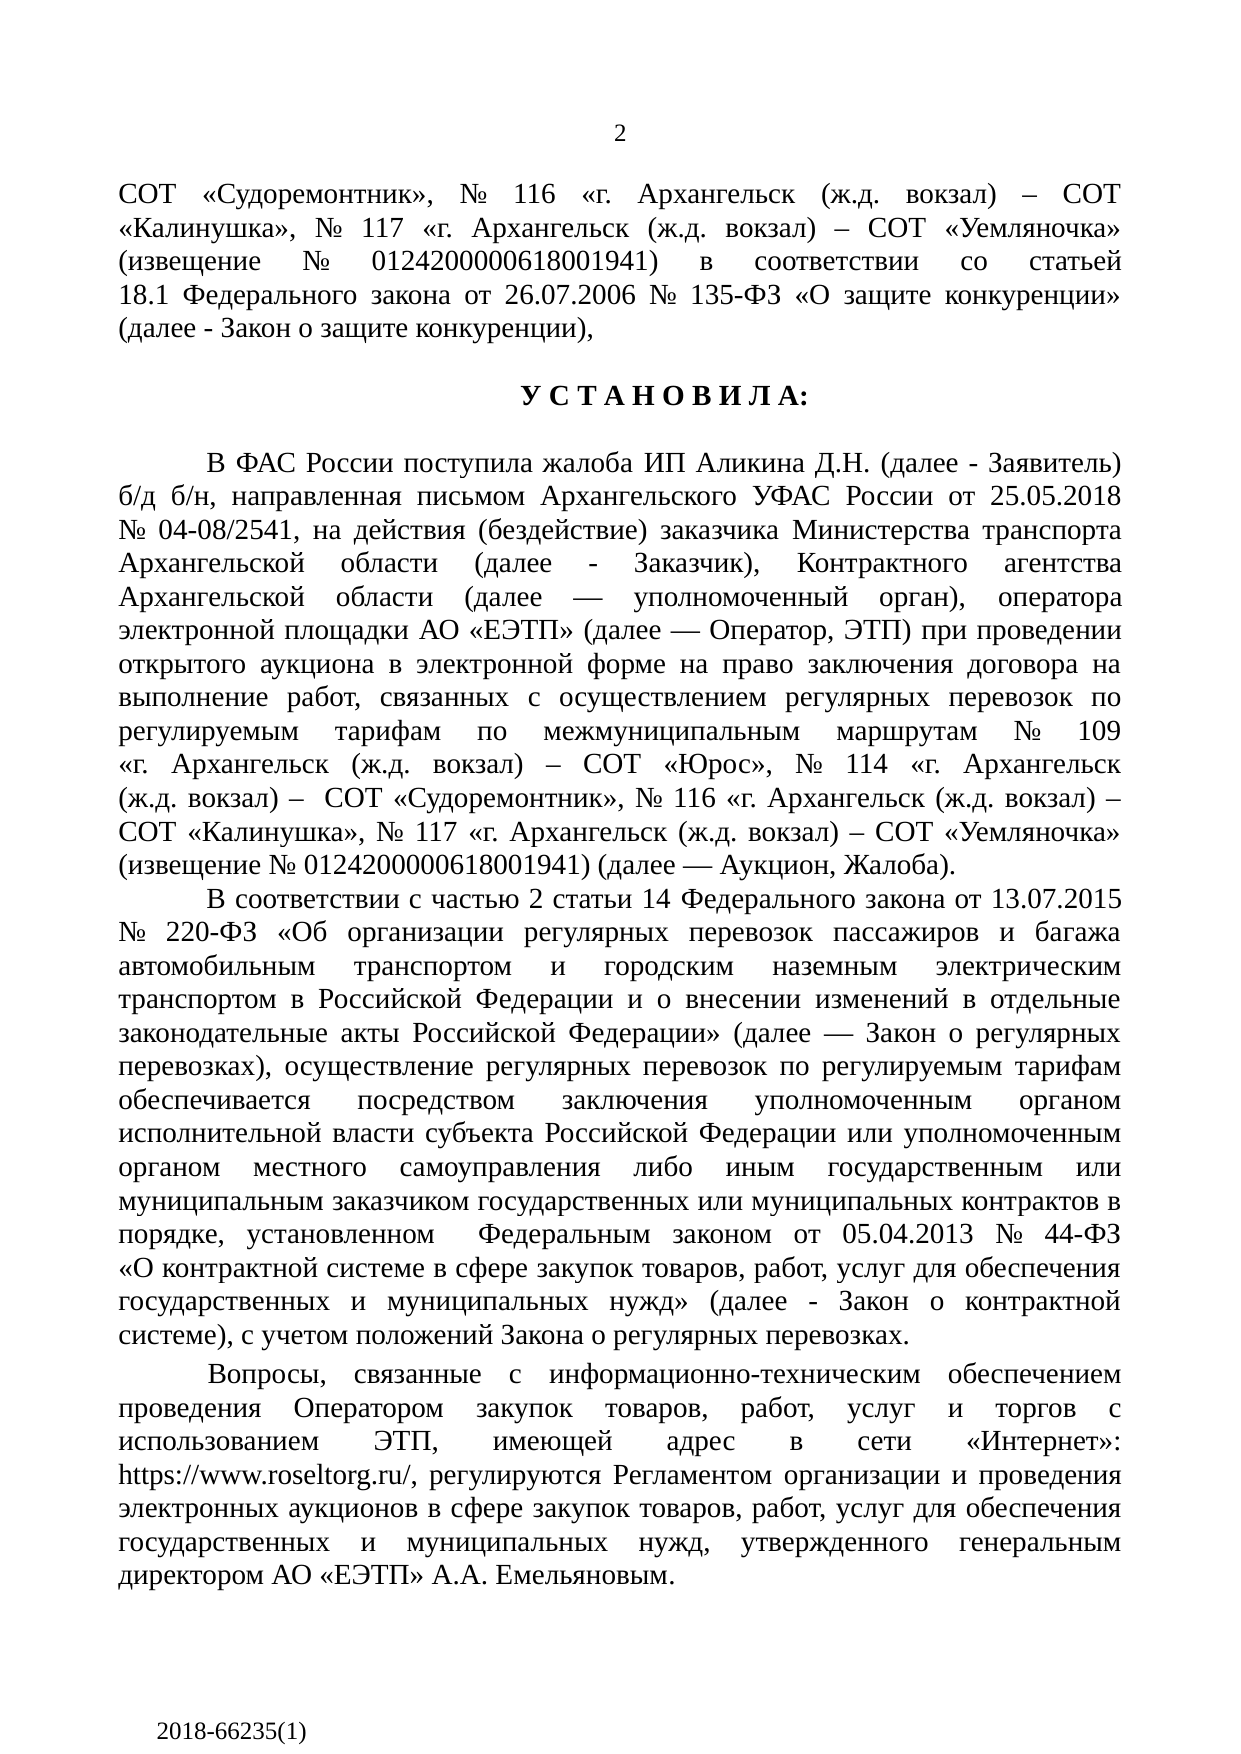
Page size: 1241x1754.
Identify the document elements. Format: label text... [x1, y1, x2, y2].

text СОТ «Судоремонтник», № 116 «г. Архангельск (ж.д. вокзал) – СОТ «Калинушка», № 117 «г. Архангельск (ж.д. вокзал) – СОТ «Уемляночка» (извещение № 0124200000618001941) в соответствии со статьей 18.1 Федерального закона от 26.07.2006 № 135-ФЗ «О защите конкуренции» (далее - Закон о защите конкуренции), [118, 176, 1122, 344]
text У С Т А Н О В И Л А: [118, 378, 1122, 411]
text В соответствии с частью 2 статьи 14 Федерального закона от 13.07.2015 № 220-ФЗ «Об организации регулярных перевозок пассажиров и багажа автомобильным транспортом и городским наземным электрическим транспортом в Российской Федерации и о внесении изменений в отдельные законодательные акты Российской Федерации» (далее — Закон о регулярных перевозках), осуществление регулярных перевозок по регулируемым тарифам обеспечивается посредством заключения уполномоченным органом исполнительной власти субъекта Российской Федерации или уполномоченным органом местного самоуправления либо иным государственным или муниципальным заказчиком государственных или муниципальных контрактов в порядке, установленном Федеральным законом от 05.04.2013 № 44-ФЗ «О контрактной системе в сфере закупок товаров, работ, услуг для обеспечения государственных и муниципальных нужд» (далее - Закон о контрактной системе), с учетом положений Закона о регулярных перевозках. [118, 881, 1122, 1350]
text В ФАС России поступила жалоба ИП Аликина Д.Н. (далее - Заявитель) б/д б/н, направленная письмом Архангельского УФАС России от 25.05.2018 № 04-08/2541, на действия (бездействие) заказчика Министерства транспорта Архангельской области (далее - Заказчик), Контрактного агентства Архангельской области (далее — уполномоченный орган), оператора электронной площадки АО «ЕЭТП» (далее — Оператор, ЭТП) при проведении открытого аукциона в электронной форме на право заключения договора на выполнение работ, связанных с осуществлением регулярных перевозок по регулируемым тарифам по межмуниципальным маршрутам № 109 «г. Архангельск (ж.д. вокзал) – СОТ «Юрос», № 114 «г. Архангельск (ж.д. вокзал) – СОТ «Судоремонтник», № 116 «г. Архангельск (ж.д. вокзал) – СОТ «Калинушка», № 117 «г. Архангельск (ж.д. вокзал) – СОТ «Уемляночка» (извещение № 0124200000618001941) (далее — Аукцион, Жалоба). [118, 445, 1122, 881]
text Вопросы, связанные с информационно-техническим обеспечением проведения Оператором закупок товаров, работ, услуг и торгов с использованием ЭТП, имеющей адрес в сети «Интернет»: https://www.roseltorg.ru/, регулируются Регламентом организации и проведения электронных аукционов в сфере закупок товаров, работ, услуг для обеспечения государственных и муниципальных нужд, утвержденного генеральным директором АО «ЕЭТП» А.А. Емельяновым. [118, 1356, 1122, 1591]
